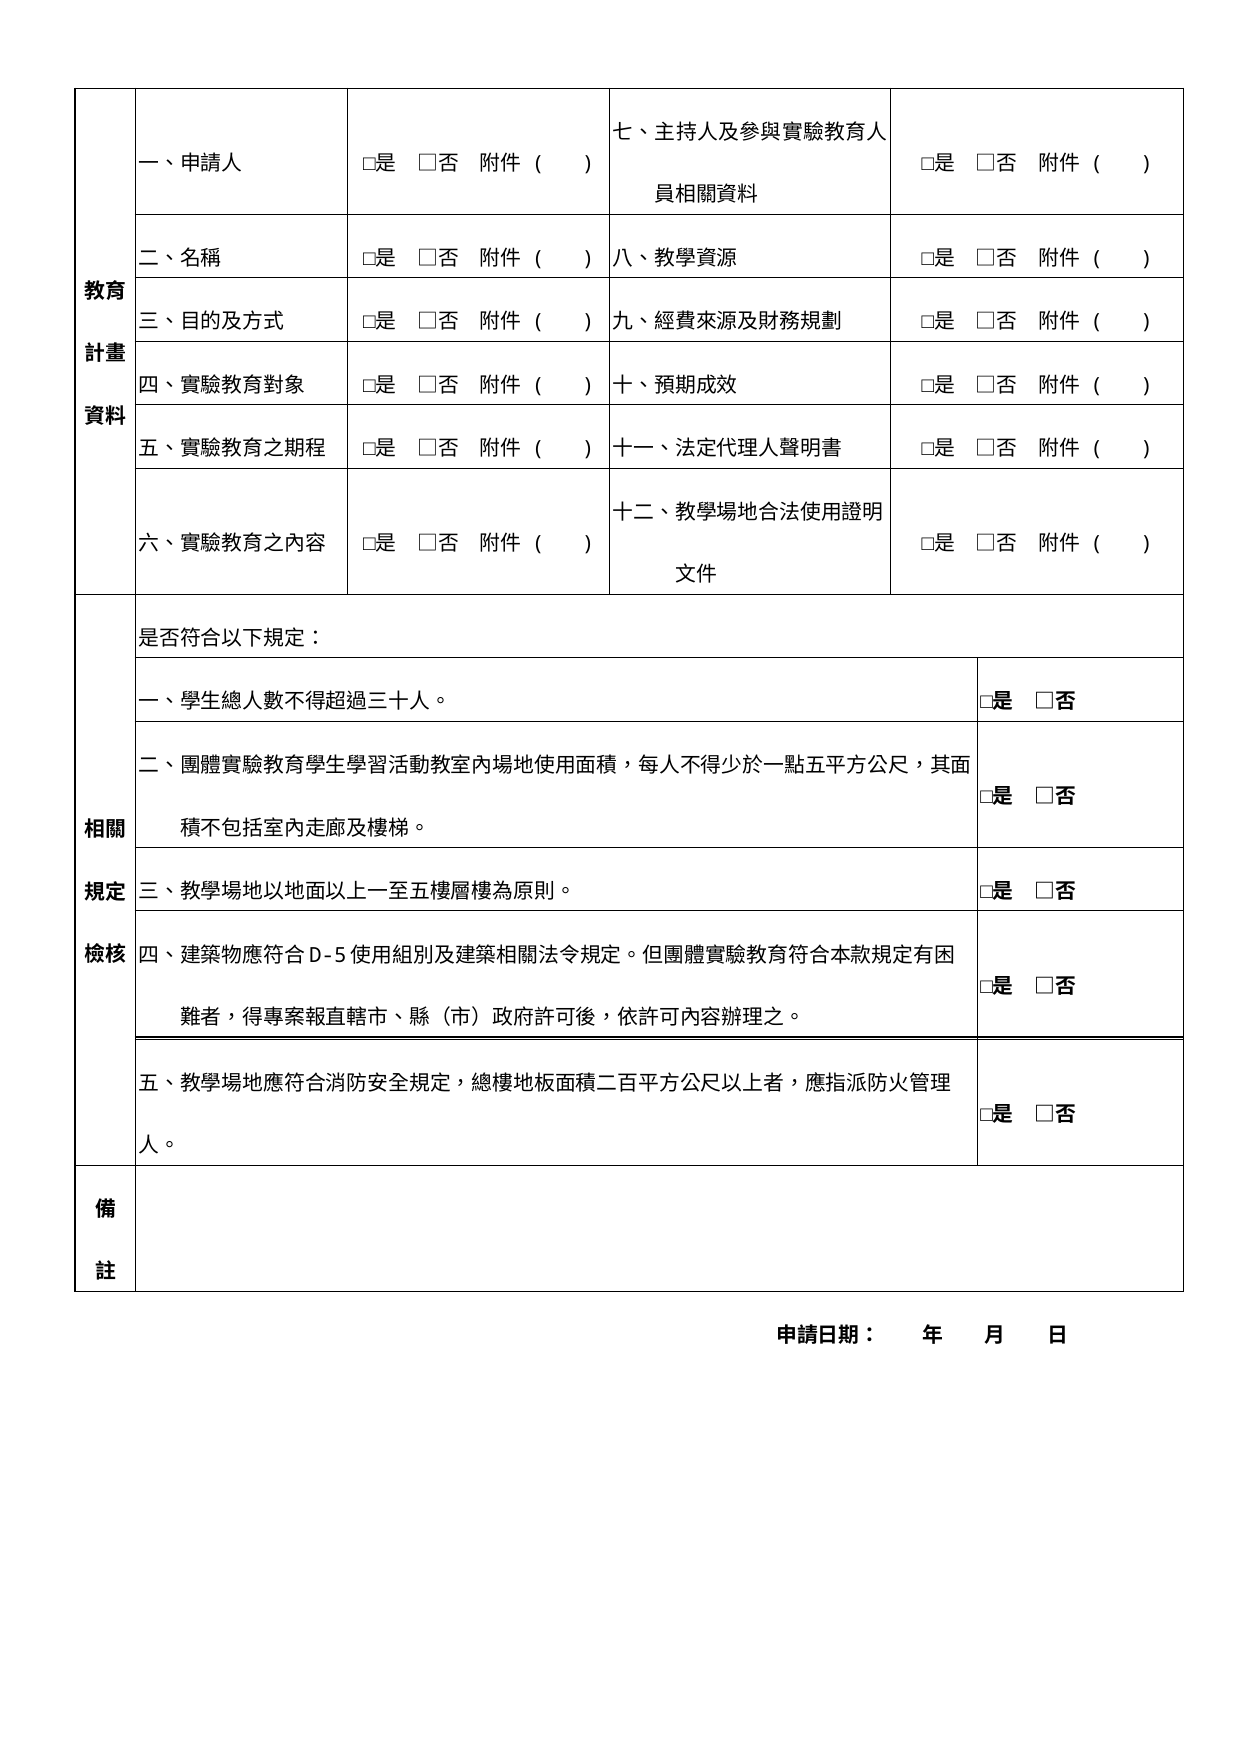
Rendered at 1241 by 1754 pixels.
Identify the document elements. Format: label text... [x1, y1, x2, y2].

table_cell 備 註 [76, 1166, 135, 1291]
table_cell □是 □否 附件 ( ) [348, 405, 609, 468]
table_cell □是 □否 附件 ( ) [891, 215, 1183, 277]
table_cell □是 □否 附件 ( ) [891, 469, 1183, 594]
table_cell 九、經費來源及財務規劃 [610, 278, 890, 341]
text 申請日期： 年 月 日 [75, 1292, 1165, 1354]
table_cell □是 □否 附件 ( ) [348, 89, 609, 213]
table_cell 五、教學場地應符合消防安全規定，總樓地板面積二百平方公尺以上者，應指派防火管理人。 [136, 1040, 977, 1164]
table_cell □是 □否 附件 ( ) [891, 278, 1183, 341]
table_cell [136, 1166, 1183, 1291]
table_cell □是 □否 附件 ( ) [348, 469, 609, 594]
table_cell 六、實驗教育之內容 [136, 469, 347, 594]
table_cell □是 □否 [978, 658, 1183, 721]
table_cell 三、目的及方式 [136, 278, 347, 341]
table_cell □是 □否 [978, 722, 1183, 847]
table_cell 二、名稱 [136, 215, 347, 277]
table_cell 二、團體實驗教育學生學習活動教室內場地使用面積，每人不得少於一點五平方公尺，其面積不包括室內走廊及樓梯。 [136, 722, 977, 847]
table_cell 相關 規定檢核 [76, 595, 135, 1164]
table_cell □是 □否 附件 ( ) [891, 89, 1183, 213]
table_cell 七、主持人及參與實驗教育人員相關資料 [610, 89, 890, 213]
table_cell □是 □否 [978, 848, 1183, 910]
table_cell 十一、法定代理人聲明書 [610, 405, 890, 468]
table_cell □是 □否 附件 ( ) [348, 278, 609, 341]
table_cell 五、實驗教育之期程 [136, 405, 347, 468]
table_cell 四、實驗教育對象 [136, 342, 347, 404]
table_cell □是 □否 附件 ( ) [891, 405, 1183, 468]
table_cell □是 □否 附件 ( ) [348, 215, 609, 277]
table_cell □是 □否 附件 ( ) [891, 342, 1183, 404]
table_cell 教育計畫資料 [76, 89, 135, 594]
table_cell 四、建築物應符合D-5使用組別及建築相關法令規定。但團體實驗教育符合本款規定有困難者，得專案報直轄市、縣（市）政府許可後，依許可內容辦理之。 [136, 911, 977, 1036]
table_cell □是 □否 [978, 911, 1183, 1036]
table_cell □是 □否 附件 ( ) [348, 342, 609, 404]
table_cell 十二、教學場地合法使用證明文件 [610, 469, 890, 594]
table_cell □是 □否 [978, 1040, 1183, 1164]
table_cell 三、教學場地以地面以上一至五樓層樓為原則。 [136, 848, 977, 910]
table_cell 是否符合以下規定： [136, 595, 1183, 657]
table_cell 八、教學資源 [610, 215, 890, 277]
table_cell 一、申請人 [136, 89, 347, 213]
table_cell 一、學生總人數不得超過三十人。 [136, 658, 977, 721]
table_cell 十、預期成效 [610, 342, 890, 404]
